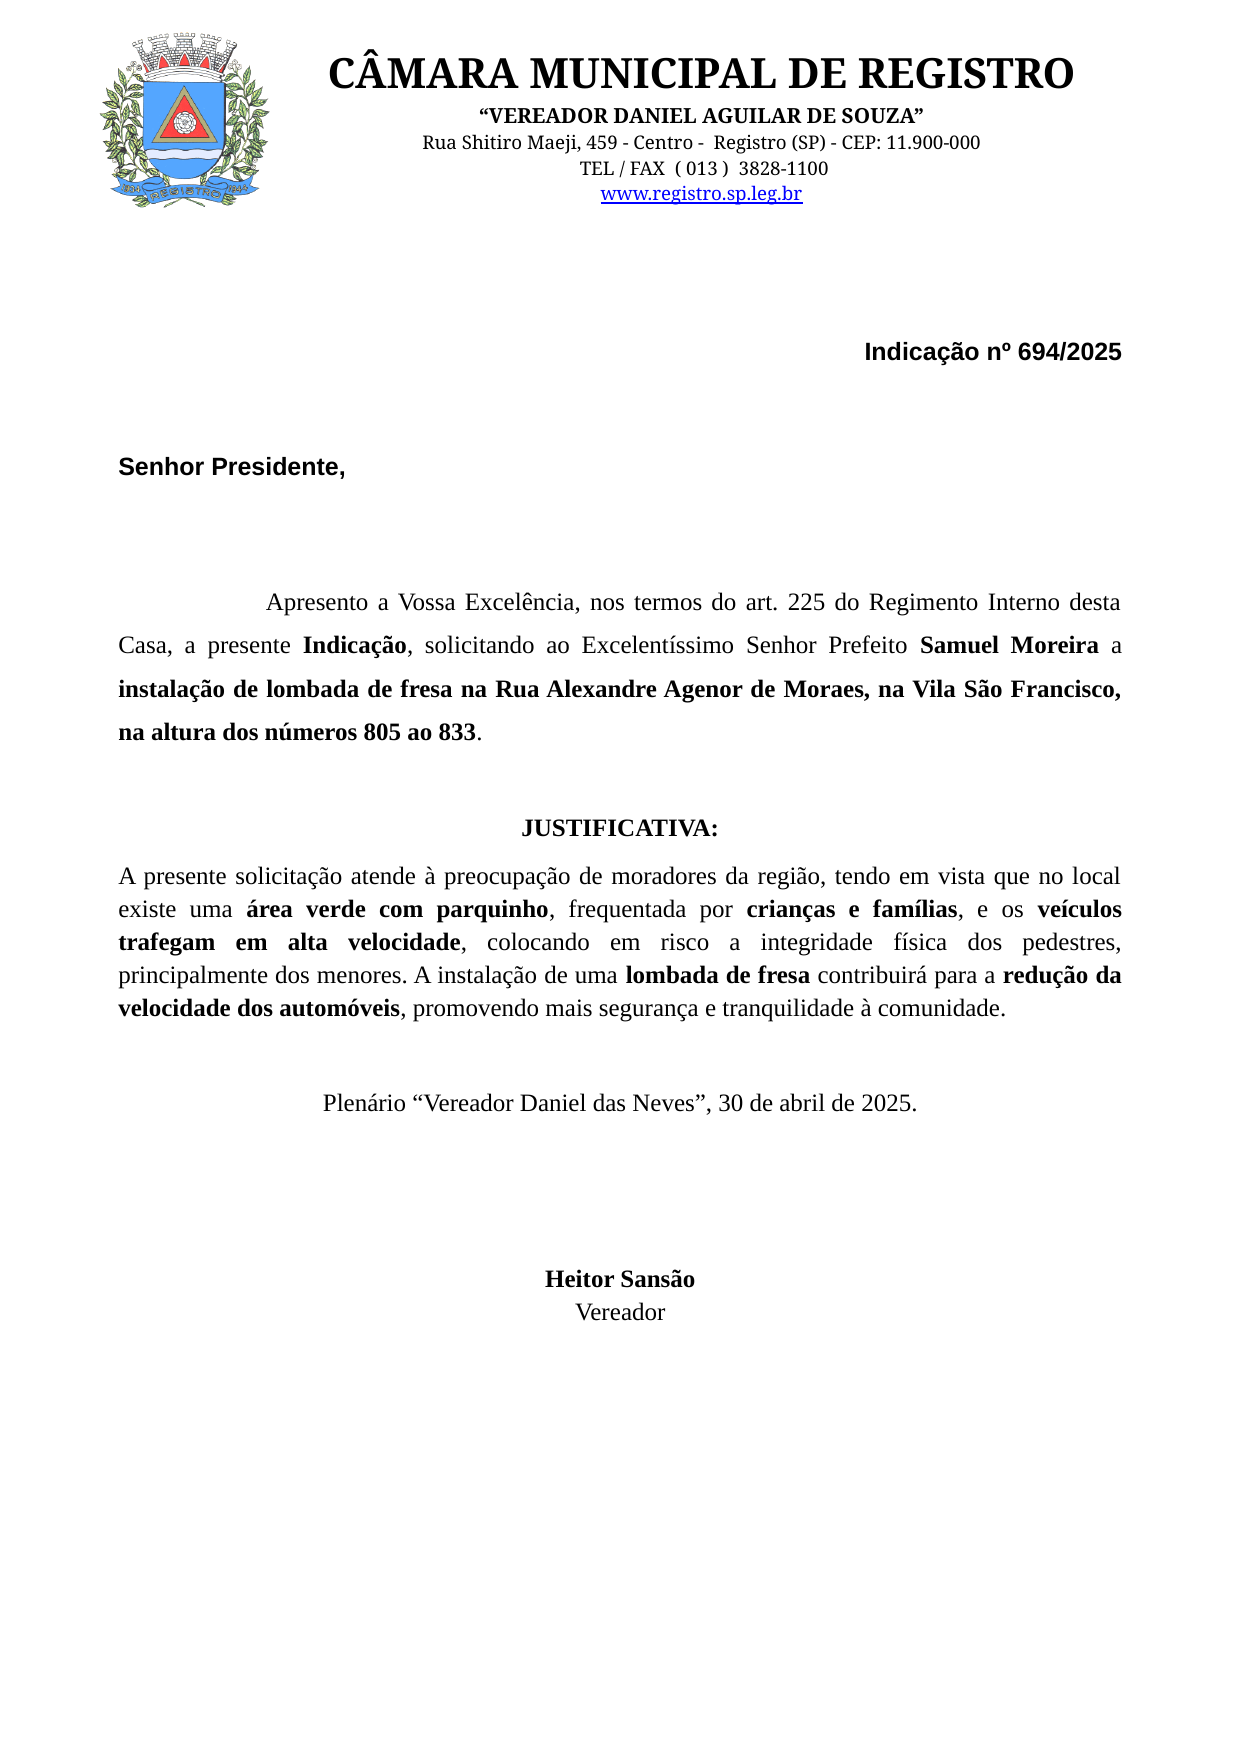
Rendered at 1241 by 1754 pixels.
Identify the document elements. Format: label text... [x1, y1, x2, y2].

text Plenário “Vereador Daniel das Neves”, 30 de abril de 2025. [118, 1088, 1122, 1117]
text Senhor Presidente, [118, 452, 1122, 481]
text A presente solicitação atende à preocupação de moradores da região, tendo em vista que no local existe uma área verde com parquinho, frequentada por crianças e famílias, e os veículos trafegam em alta velocidade, colocando em risco a integridade física dos pedestres, principalmente dos menores. A instalação de uma lombada de fresa contribuirá para a redução da velocidade dos automóveis, promovendo mais segurança e tranquilidade à comunidade. [118, 861, 1122, 1022]
text Heitor Sansão Vereador [118, 1231, 1122, 1326]
text JUSTIFICATIVA: [118, 813, 1122, 842]
text Indicação nº 694/2025 [118, 337, 1122, 366]
text Apresento a Vossa Excelência, nos termos do art. 225 do Regimento Interno desta Casa, a presente Indicação, solicitando ao Excelentíssimo Senhor Prefeito Samuel Moreira a instalação de lombada de fresa na Rua Alexandre Agenor de Moraes, na Vila São Francisco, na altura dos números 805 ao 833. [118, 587, 1122, 746]
